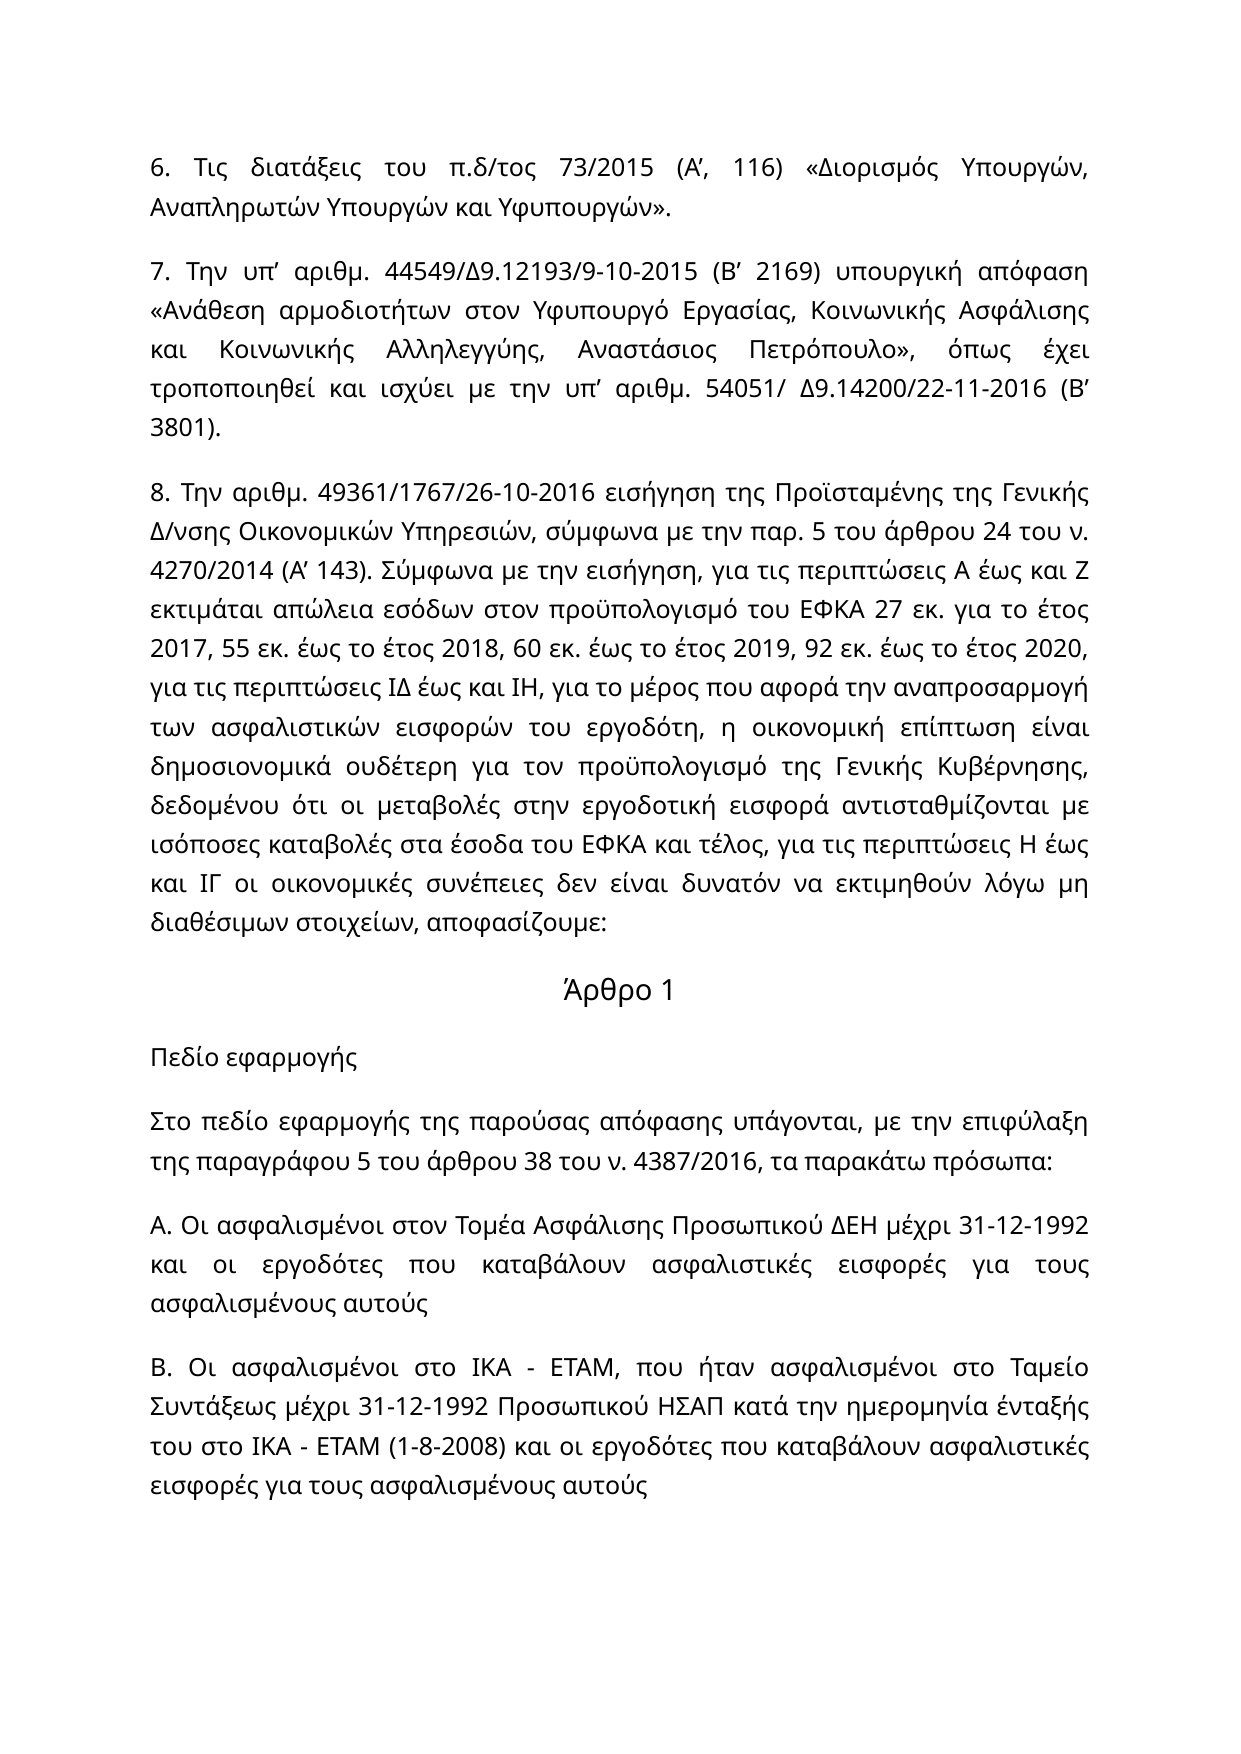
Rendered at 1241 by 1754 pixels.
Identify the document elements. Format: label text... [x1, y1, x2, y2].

text Στο πεδίο εφαρμογής της παρούσας απόφασης υπάγονται, με την επιφύλαξη της παραγράφου 5 του άρθρου 38 του ν. 4387/2016, τα παρακάτω πρόσωπα: [150, 1104, 1090, 1177]
text 8. Την αριθμ. 49361/1767/26-10-2016 εισήγηση της Προϊσταμένης της Γενικής Δ/νσης Οικονομικών Υπηρεσιών, σύμφωνα με την παρ. 5 του άρθρου 24 του ν. 4270/2014 (Α’ 143). Σύμφωνα με την εισήγηση, για τις περιπτώσεις Α έως και Ζ εκτιμάται απώλεια εσόδων στον προϋπολογισμό του ΕΦΚΑ 27 εκ. για το έτος 2017, 55 εκ. έως το έτος 2018, 60 εκ. έως το έτος 2019, 92 εκ. έως το έτος 2020, για τις περιπτώσεις ΙΔ έως και ΙΗ, για το μέρος που αφορά την αναπροσαρμογή των ασφαλιστικών εισφορών του εργοδότη, η οικονομική επίπτωση είναι δημοσιονομικά ουδέτερη για τον προϋπολογισμό της Γενικής Κυβέρνησης, δεδομένου ότι οι μεταβολές στην εργοδοτική εισφορά αντισταθμίζονται με ισόποσες καταβολές στα έσοδα του ΕΦΚΑ και τέλος, για τις περιπτώσεις Η έως και ΙΓ οι οικονομικές συνέπειες δεν είναι δυνατόν να εκτιμηθούν λόγω μη διαθέσιμων στοιχείων, αποφασίζουμε: [150, 474, 1090, 939]
text Α. Οι ασφαλισμένοι στον Τομέα Ασφάλισης Προσωπικού ΔΕΗ μέχρι 31-12-1992 και οι εργοδότες που καταβάλουν ασφαλιστικές εισφορές για τους ασφαλισμένους αυτούς [150, 1207, 1090, 1320]
text Β. Οι ασφαλισμένοι στο ΙΚΑ - ΕΤΑΜ, που ήταν ασφαλισμένοι στο Ταμείο Συντάξεως μέχρι 31-12-1992 Προσωπικού ΗΣΑΠ κατά την ημερομηνία ένταξής του στο ΙΚΑ - ΕΤΑΜ (1-8-2008) και οι εργοδότες που καταβάλουν ασφαλιστικές εισφορές για τους ασφαλισμένους αυτούς [150, 1350, 1090, 1501]
text 7. Την υπ’ αριθμ. 44549/Δ9.12193/9-10-2015 (Β’ 2169) υπουργική απόφαση «Ανάθεση αρμοδιοτήτων στον Υφυπουργό Εργασίας, Κοινωνικής Ασφάλισης και Κοινωνικής Αλληλεγγύης, Αναστάσιος Πετρόπουλο», όπως έχει τροποποιηθεί και ισχύει με την υπ’ αριθμ. 54051/ Δ9.14200/22-11-2016 (Β’ 3801). [150, 253, 1090, 444]
text Πεδίο εφαρμογής [150, 1040, 1090, 1074]
subtitle Άρθρο 1 [150, 969, 1090, 1009]
text 6. Τις διατάξεις του π.δ/τος 73/2015 (Α’, 116) «Διορισμός Υπουργών, Αναπληρωτών Υπουργών και Υφυπουργών». [150, 150, 1090, 223]
